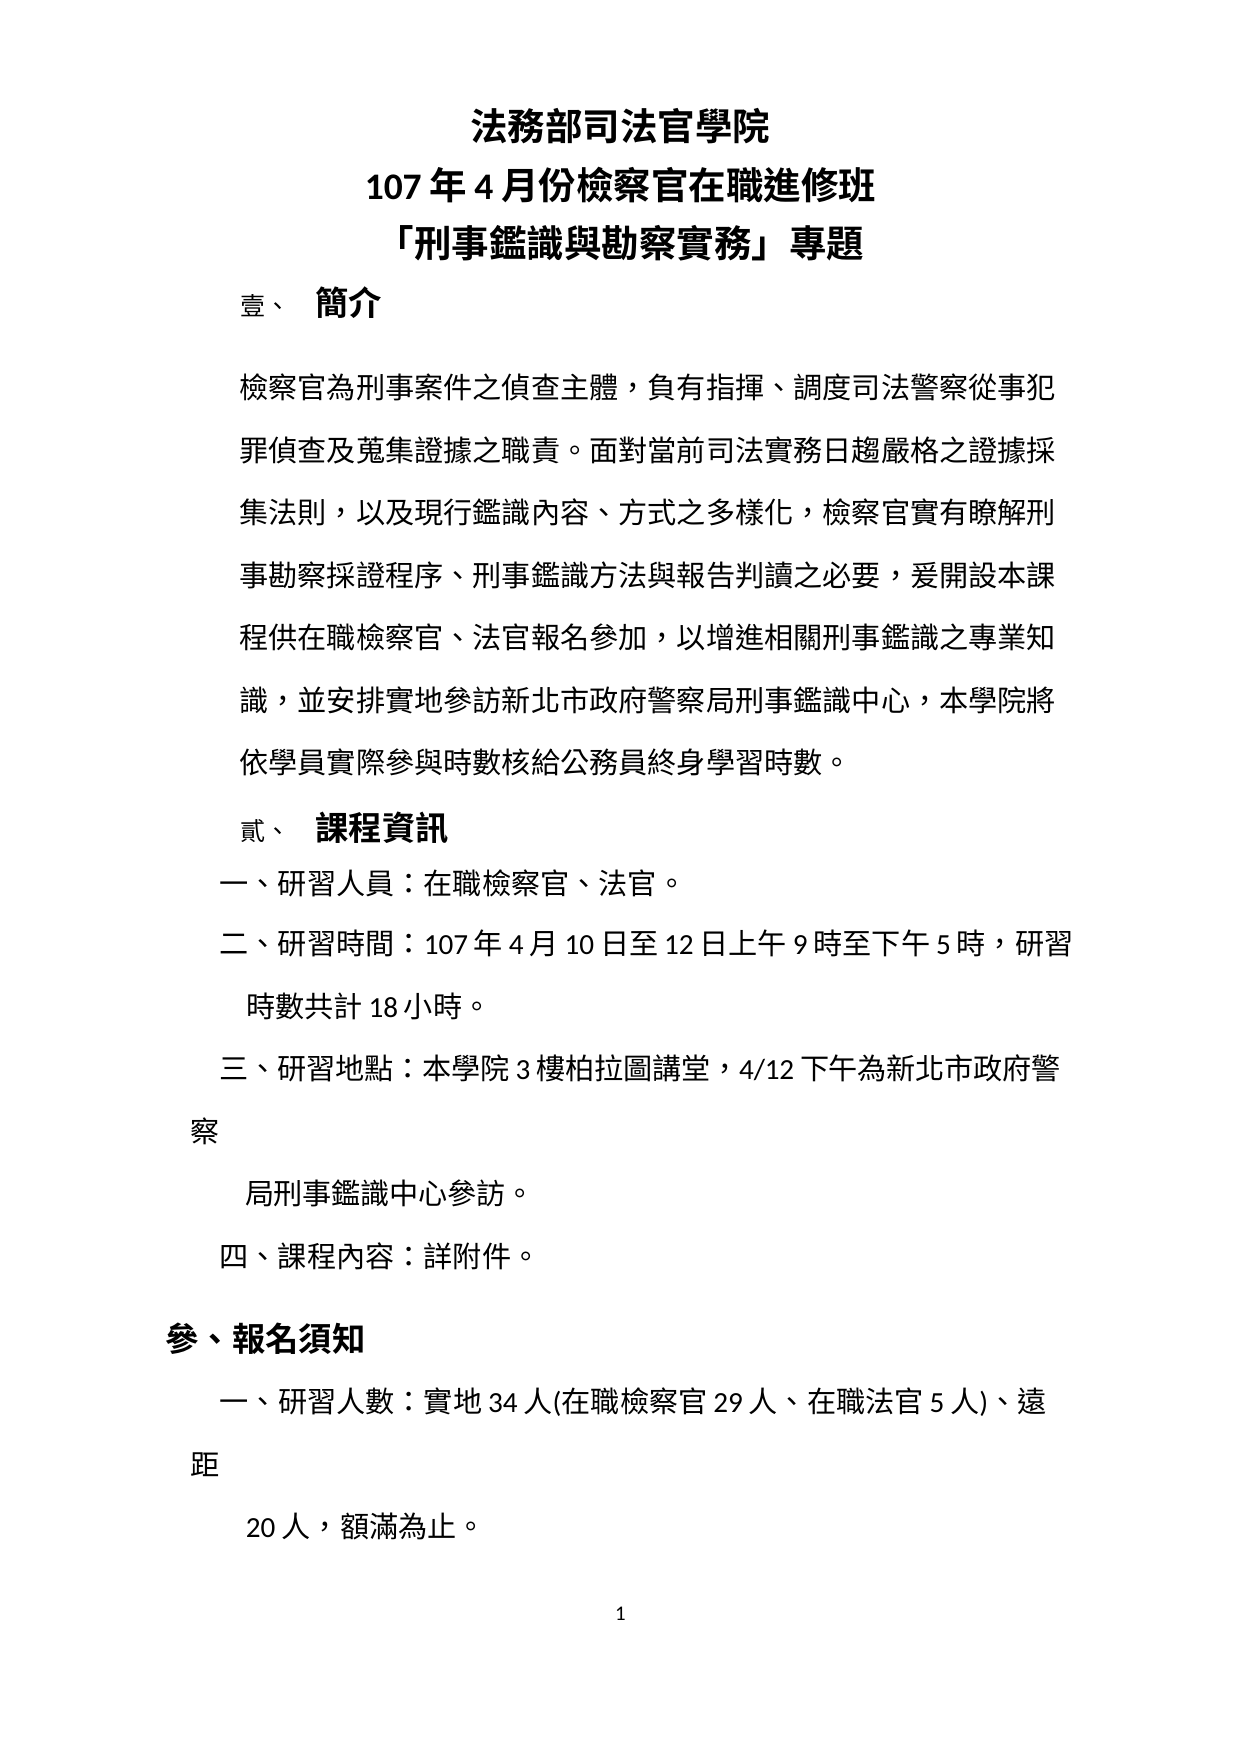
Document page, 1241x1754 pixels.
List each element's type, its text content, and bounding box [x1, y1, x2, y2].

text 一、研習人員：在職檢察官、法官。 [190, 852, 1075, 904]
text 檢察官為刑事案件之偵查主體，負有指揮、調度司法警察從事犯罪偵查及蒐集證據之職責。面對當前司法實務日趨嚴格之證據採集法則，以及現行鑑識內容、方式之多樣化，檢察官實有瞭解刑事勘察採證程序、刑事鑑識方法與報告判讀之必要，爰開設本課程供在職檢察官、法官報名參加，以增進相關刑事鑑識之專業知識，並安排實地參訪新北市政府警察局刑事鑑識中心，本學院將依學員實際參與時數核給公務員終身學習時數。 [239, 344, 1075, 782]
list 簡介 [240, 269, 1075, 327]
text 四、課程內容：詳附件。 [190, 1217, 1075, 1279]
text 局刑事鑑識中心參訪。 [190, 1154, 1075, 1217]
list 課程資訊 [240, 794, 1075, 852]
text 「刑事鑑識與勘察實務」專題 [165, 211, 1075, 269]
text 法務部司法官學院 [165, 94, 1075, 152]
text 三、研習地點：本學院3樓柏拉圖講堂，4/12下午為新北市政府警察 [190, 1029, 1075, 1154]
text 一、研習人數：實地34人(在職檢察官29人、在職法官5人)、遠距 [190, 1363, 1075, 1488]
text 20人，額滿為止。 [190, 1488, 1075, 1550]
text 參、報名須知 [165, 1304, 1075, 1363]
text 107年4月份檢察官在職進修班 [165, 152, 1075, 211]
text 二、研習時間：107年4月10日至12日上午9時至下午5時，研習 [190, 904, 1075, 967]
text 時數共計18小時。 [190, 967, 1075, 1029]
